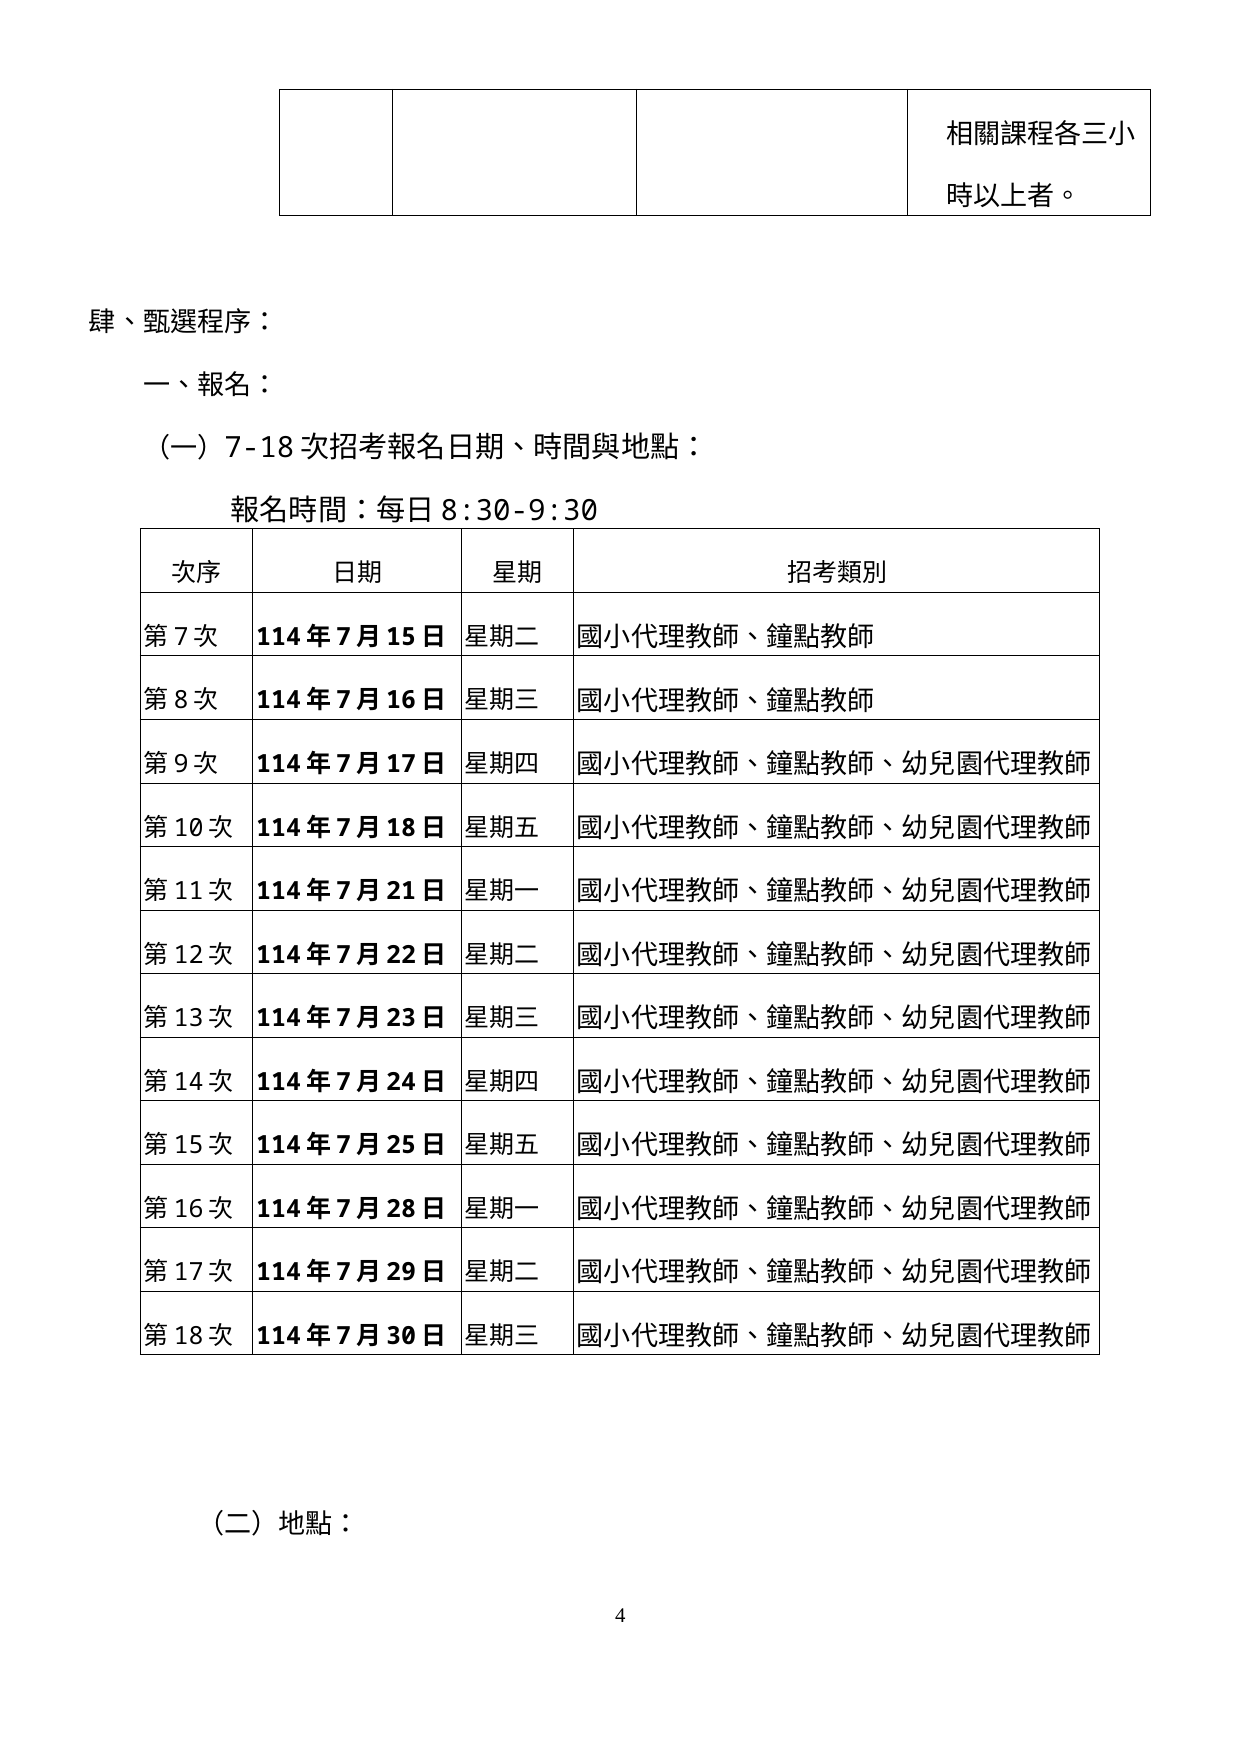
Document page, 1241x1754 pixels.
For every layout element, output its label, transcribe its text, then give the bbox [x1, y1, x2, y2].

table_cell 相關課程各三小時以上者。 [908, 90, 1150, 215]
table_cell 114年7月30日 [253, 1292, 461, 1354]
table_cell 第7次 [141, 593, 252, 655]
text 一、報名： [89, 341, 1152, 403]
table_cell 星期二 [462, 911, 573, 973]
table_cell 114年7月21日 [253, 847, 461, 909]
table_header 星期 [462, 529, 573, 592]
table_cell 星期四 [462, 1038, 573, 1100]
table_cell 國小代理教師、鐘點教師、幼兒園代理教師 [574, 911, 1099, 973]
table_cell 星期三 [462, 1292, 573, 1354]
table_cell 114年7月16日 [253, 656, 461, 719]
table_cell 國小代理教師、鐘點教師、幼兒園代理教師 [574, 1228, 1099, 1291]
table_cell 114年7月22日 [253, 911, 461, 973]
table_cell 星期四 [462, 720, 573, 782]
table_cell 第12次 [141, 911, 252, 973]
table_cell 114年7月23日 [253, 974, 461, 1037]
table_cell 114年7月18日 [253, 784, 461, 846]
table_cell 第15次 [141, 1101, 252, 1164]
table_cell [393, 90, 636, 215]
table_cell 國小代理教師、鐘點教師、幼兒園代理教師 [574, 974, 1099, 1037]
table_cell 星期一 [462, 1165, 573, 1227]
table_cell 星期三 [462, 656, 573, 719]
table_cell 國小代理教師、鐘點教師、幼兒園代理教師 [574, 1101, 1099, 1164]
table_header 招考類別 [574, 529, 1099, 592]
table_cell 國小代理教師、鐘點教師 [574, 656, 1099, 719]
text 肆、甄選程序： [89, 278, 1152, 341]
table_cell 第9次 [141, 720, 252, 782]
table_cell 國小代理教師、鐘點教師、幼兒園代理教師 [574, 784, 1099, 846]
table_cell [280, 90, 392, 215]
table_cell 第11次 [141, 847, 252, 909]
table_cell 星期二 [462, 1228, 573, 1291]
table_cell 國小代理教師、鐘點教師、幼兒園代理教師 [574, 1038, 1099, 1100]
table_cell 114年7月29日 [253, 1228, 461, 1291]
table_cell 國小代理教師、鐘點教師、幼兒園代理教師 [574, 1165, 1099, 1227]
table_cell 國小代理教師、鐘點教師、幼兒園代理教師 [574, 720, 1099, 782]
table_cell 國小代理教師、鐘點教師、幼兒園代理教師 [574, 1292, 1099, 1354]
table_header 次序 [141, 529, 252, 592]
table_cell 第16次 [141, 1165, 252, 1227]
table_cell 第8次 [141, 656, 252, 719]
table_cell 114年7月25日 [253, 1101, 461, 1164]
table_header 日期 [253, 529, 461, 592]
table_cell 國小代理教師、鐘點教師、幼兒園代理教師 [574, 847, 1099, 909]
table_cell [637, 90, 907, 215]
table_cell 國小代理教師、鐘點教師 [574, 593, 1099, 655]
table_cell 114年7月24日 [253, 1038, 461, 1100]
table_cell 第10次 [141, 784, 252, 846]
table_cell 114年7月28日 [253, 1165, 461, 1227]
table_cell 星期三 [462, 974, 573, 1037]
table_cell 星期一 [462, 847, 573, 909]
text （二）地點： [197, 1480, 1152, 1543]
table_cell 星期五 [462, 1101, 573, 1164]
table_cell 星期五 [462, 784, 573, 846]
table_cell 114年7月17日 [253, 720, 461, 782]
table_cell 114年7月15日 [253, 593, 461, 655]
table_cell 星期二 [462, 593, 573, 655]
table_cell 第18次 [141, 1292, 252, 1354]
table_cell 第14次 [141, 1038, 252, 1100]
text （一）7-18次招考報名日期、時間與地點： [89, 403, 1152, 466]
table_cell 第17次 [141, 1228, 252, 1291]
text 報名時間：每日8:30-9:30 [89, 466, 1152, 528]
table_cell 第13次 [141, 974, 252, 1037]
